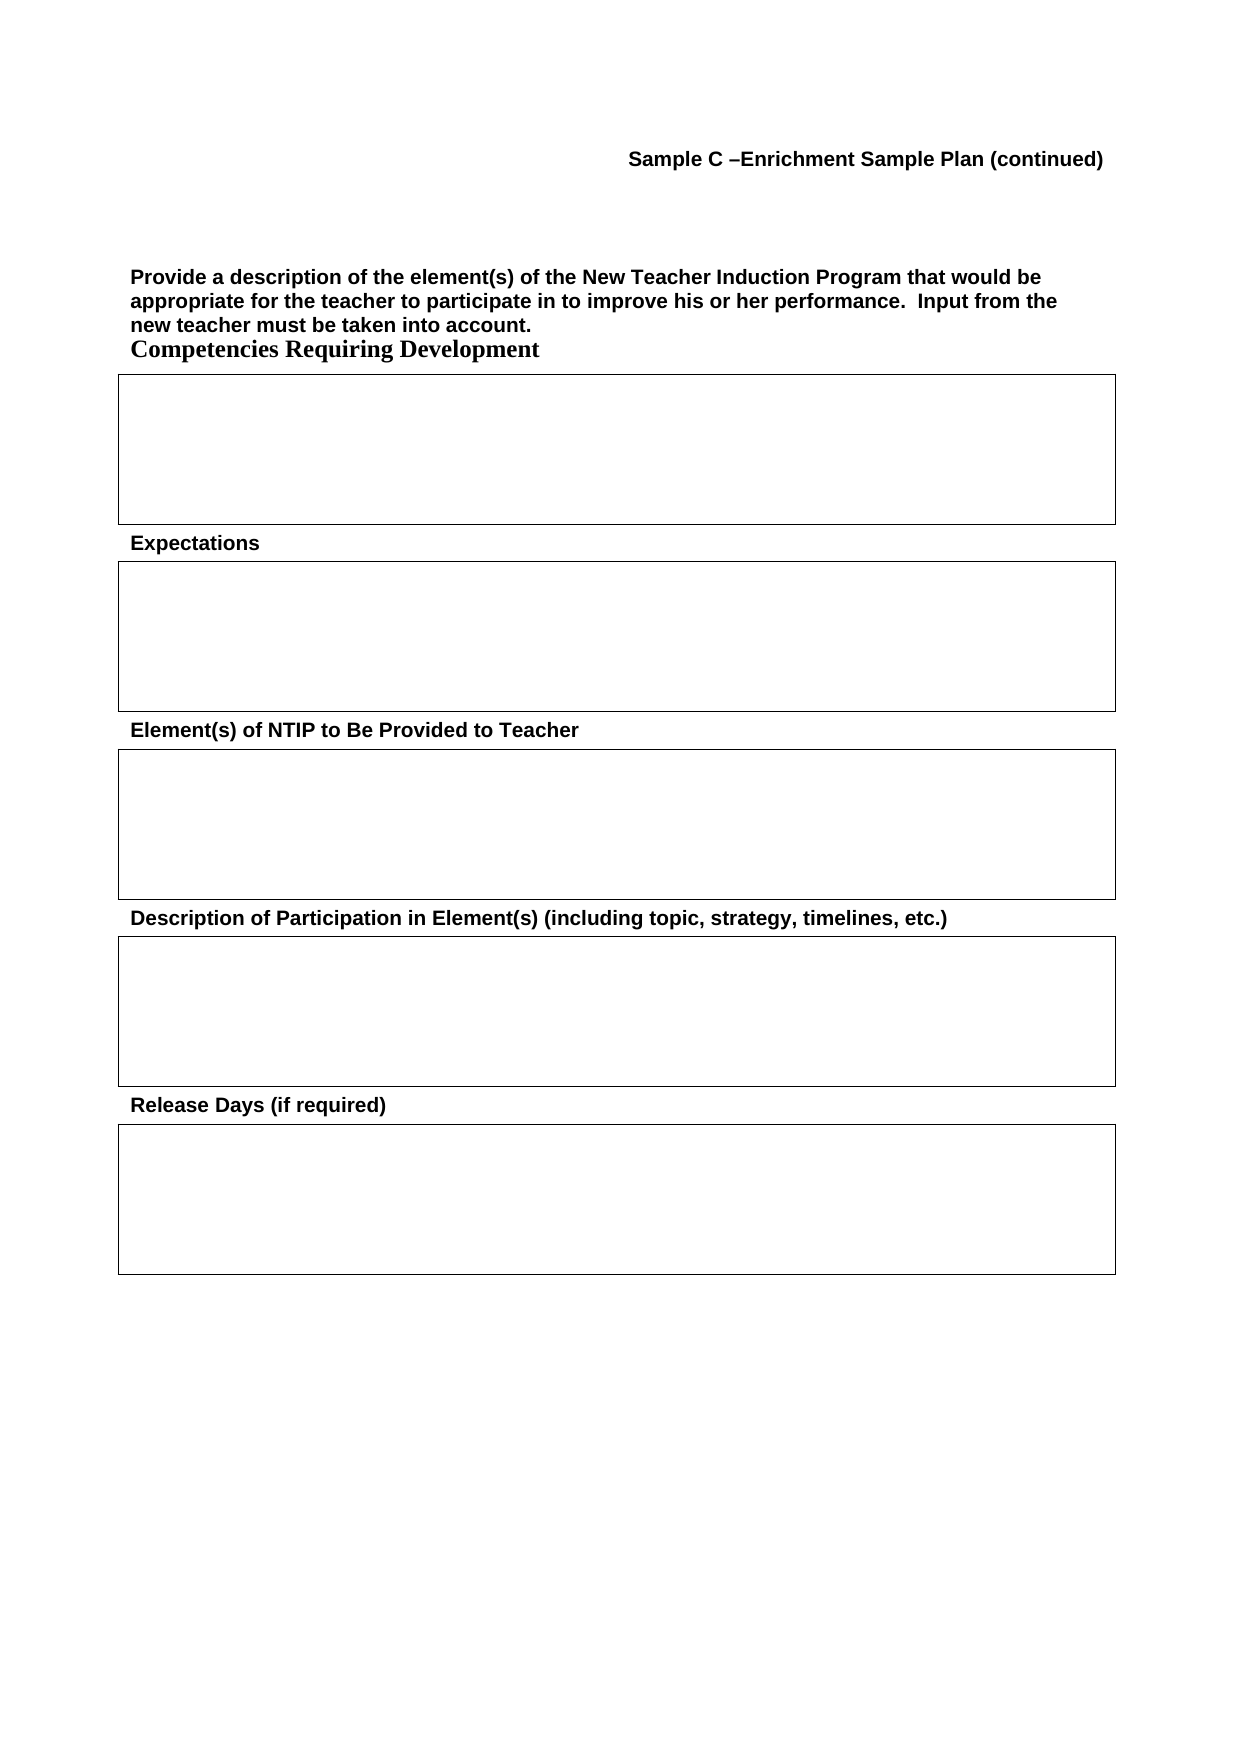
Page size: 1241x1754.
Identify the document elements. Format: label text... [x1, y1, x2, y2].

table_cell Expectations [118, 525, 1116, 561]
table_header Sample C –Enrichment Sample Plan (continued) [118, 147, 1116, 180]
table_cell Competencies Requiring Development [118, 336, 1116, 373]
table_cell [119, 375, 1115, 523]
table_cell [119, 750, 1115, 898]
table_cell Description of Participation in Element(s) (including topic, strategy, timelines, etc.) [118, 900, 1116, 936]
table_cell [119, 1125, 1115, 1273]
table_cell Element(s) of NTIP to Be Provided to Teacher [118, 712, 1116, 748]
table_cell 7 Instructions to the Principal 6 Manual Provide a description of the element(s) of the New Teacher Induction Program that would be appropriate for the teacher to participate in to improve his or her performance. Input from the new teacher must be taken into account. [118, 180, 1116, 336]
table_cell Release Days (if required) [118, 1087, 1116, 1123]
table_cell [119, 937, 1115, 1086]
table_cell [119, 562, 1115, 711]
